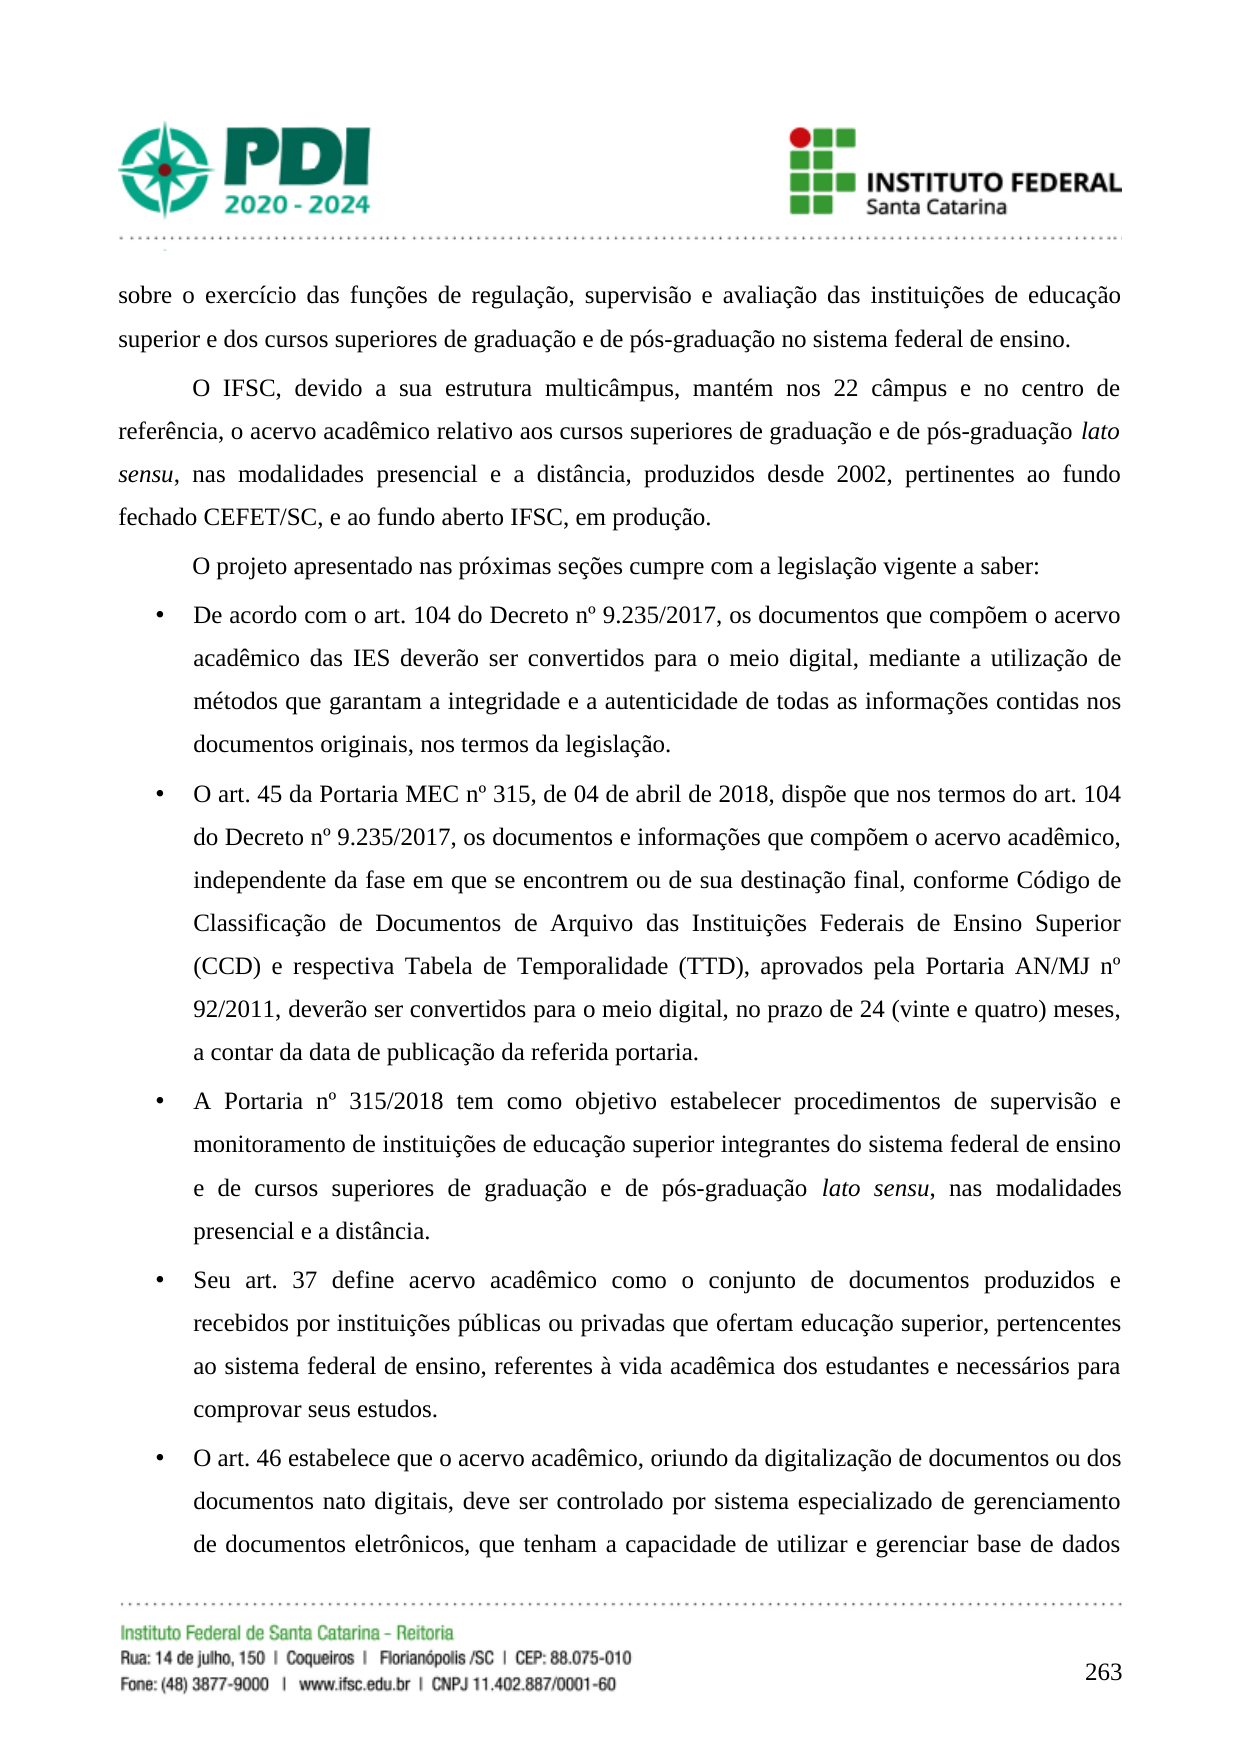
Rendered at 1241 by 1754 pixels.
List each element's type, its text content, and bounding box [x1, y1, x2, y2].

picture [118, 117, 1122, 251]
picture [118, 1599, 1122, 1699]
text O projeto apresentado nas próximas seções cumpre com a legislação vigente a saber: [118, 551, 1122, 580]
list A Portaria nº 315/2018 tem como objetivo estabelecer procedimentos de supervisão e monitoramento de instituições de educação superior integrantes do sistema federal de ensino e de cursos superiores de graduação e de pós-graduação lato sensu, nas modalidades presencial e a distância. [156, 1086, 1122, 1244]
list Seu art. 37 define acervo acadêmico como o conjunto de documentos produzidos e recebidos por instituições públicas ou privadas que ofertam educação superior, pertencentes ao sistema federal de ensino, referentes à vida acadêmica dos estudantes e necessários para comprovar seus estudos. [156, 1265, 1122, 1423]
text sobre o exercício das funções de regulação, supervisão e avaliação das instituições de educação superior e dos cursos superiores de graduação e de pós-graduação no sistema federal de ensino. [118, 281, 1122, 352]
list O art. 46 estabelece que o acervo acadêmico, oriundo da digitalização de documentos ou dos documentos nato digitais, deve ser controlado por sistema especializado de gerenciamento de documentos eletrônicos, que tenham a capacidade de utilizar e gerenciar base de dados [156, 1443, 1122, 1558]
list De acordo com o art. 104 do Decreto nº 9.235/2017, os documentos que compõem o acervo acadêmico das IES deverão ser convertidos para o meio digital, mediante a utilização de métodos que garantam a integridade e a autenticidade de todas as informações contidas nos documentos originais, nos termos da legislação. [156, 600, 1122, 758]
text O IFSC, devido a sua estrutura multicâmpus, mantém nos 22 câmpus e no centro de referência, o acervo acadêmico relativo aos cursos superiores de graduação e de pós-graduação lato sensu, nas modalidades presencial e a distância, produzidos desde 2002, pertinentes ao fundo fechado CEFET/SC, e ao fundo aberto IFSC, em produção. [118, 373, 1122, 531]
list O art. 45 da Portaria MEC nº 315, de 04 de abril de 2018, dispõe que nos termos do art. 104 do Decreto nº 9.235/2017, os documentos e informações que compõem o acervo acadêmico, independente da fase em que se encontrem ou de sua destinação final, conforme Código de Classificação de Documentos de Arquivo das Instituições Federais de Ensino Superior (CCD) e respectiva Tabela de Temporalidade (TTD), aprovados pela Portaria AN/MJ nº 92/2011, deverão ser convertidos para o meio digital, no prazo de 24 (vinte e quatro) meses, a contar da data de publicação da referida portaria. [156, 779, 1122, 1066]
